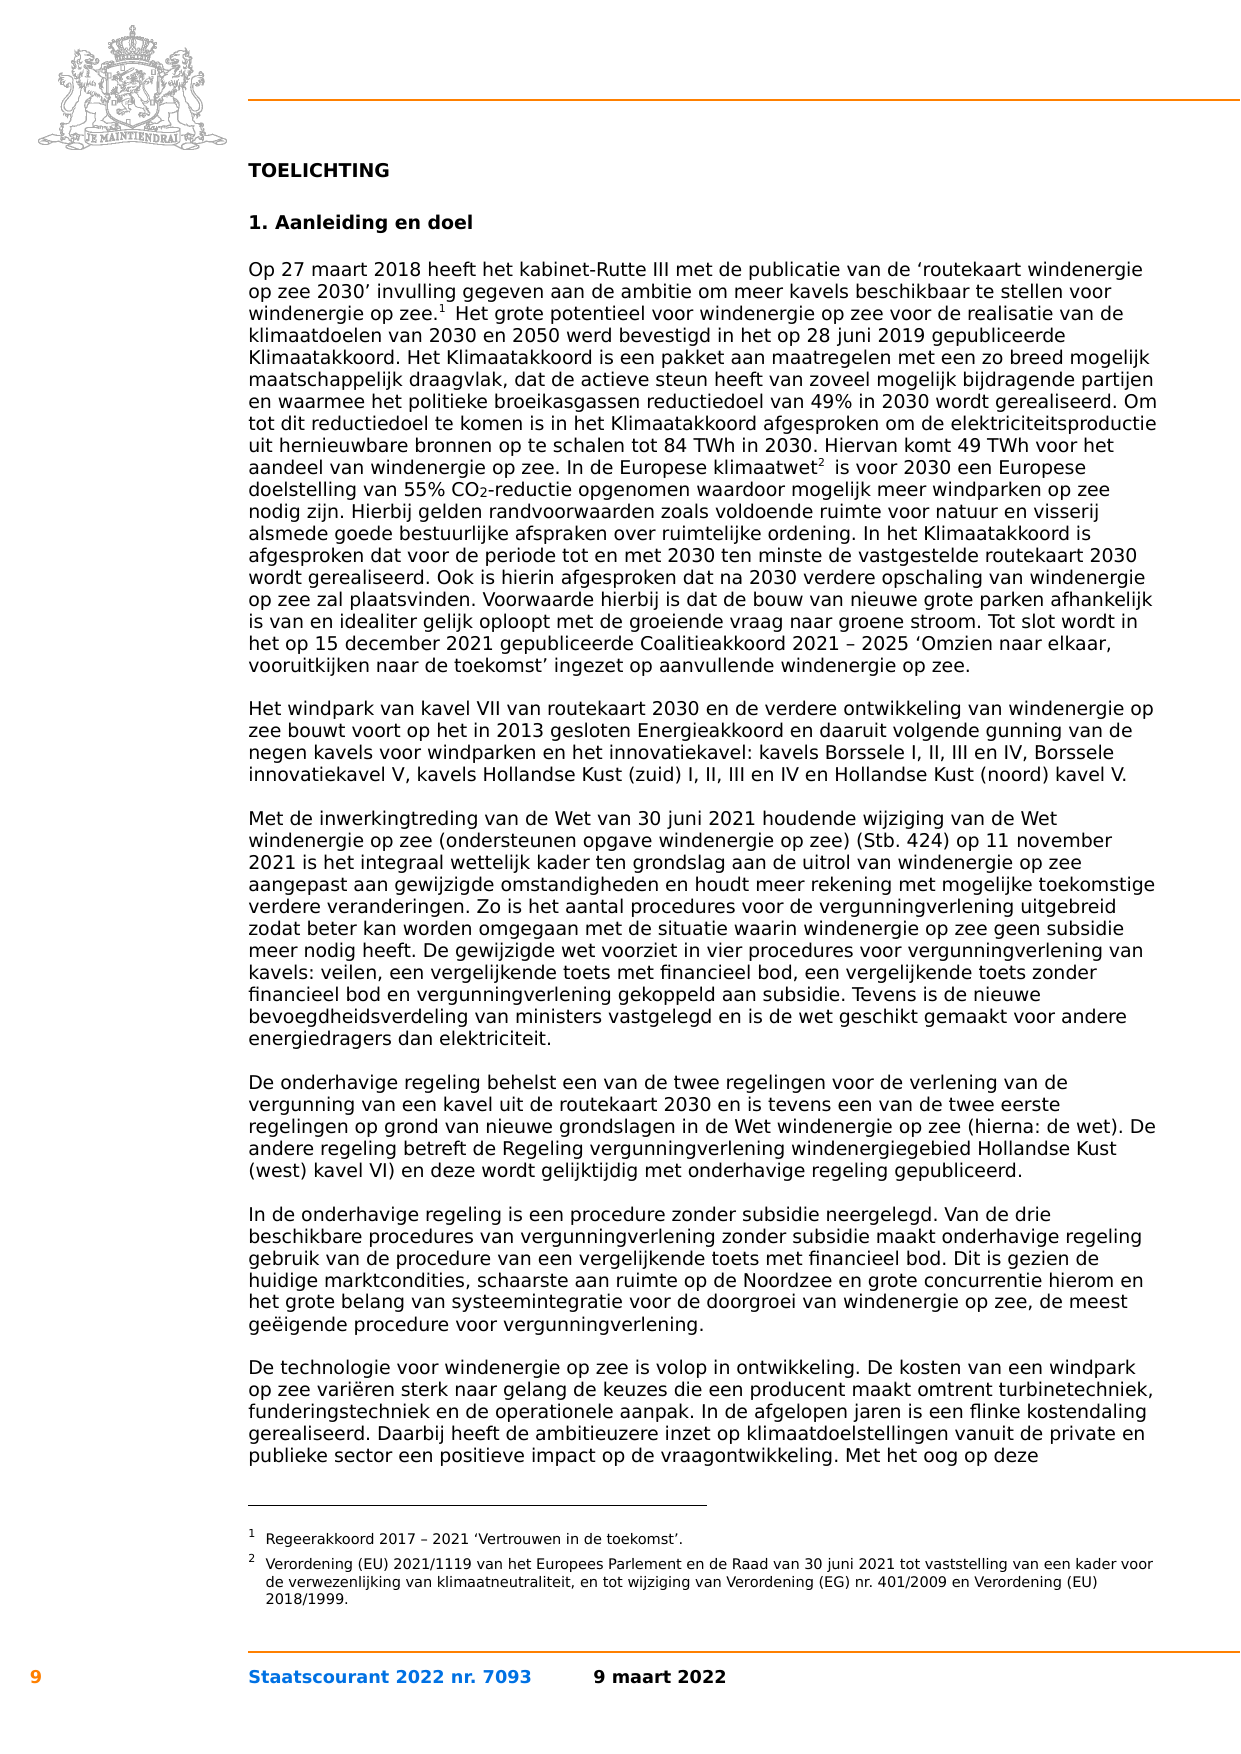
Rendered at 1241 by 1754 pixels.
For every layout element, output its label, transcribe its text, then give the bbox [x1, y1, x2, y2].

text De technologie voor windenergie op zee is volop in ontwikkeling. De kosten van een windpark op zee variëren sterk naar gelang de keuzes die een producent maakt omtrent turbinetechniek, funderingstechniek en de operationele aanpak. In de afgelopen jaren is een flinke kostendaling gerealiseerd. Daarbij heeft de ambitieuzere inzet op klimaatdoelstellingen vanuit de private en publieke sector een positieve impact op de vraagontwikkeling. Met het oog op deze [248, 1357, 1163, 1467]
text Het windpark van kavel VII van routekaart 2030 en de verdere ontwikkeling van windenergie op zee bouwt voort op het in 2013 gesloten Energieakkoord en daaruit volgende gunning van de negen kavels voor windparken en het innovatiekavel: kavels Borssele I, II, III en IV, Borssele innovatiekavel V, kavels Hollandse Kust (zuid) I, II, III en IV en Hollandse Kust (noord) kavel V. [248, 698, 1163, 786]
subtitle TOELICHTING [248, 160, 1163, 182]
subtitle 1. Aanleiding en doel [248, 212, 1163, 234]
text Verordening (EU) 2021/1119 van het Europees Parlement en de Raad van 30 juni 2021 tot vaststelling van een kader voor de verwezenlijking van klimaatneutraliteit, en tot wijziging van Verordening (EG) nr. 401/2009 en Verordening (EU) 2018/1999. [248, 1552, 1163, 1608]
picture [38, 25, 227, 150]
text De onderhavige regeling behelst een van de twee regelingen voor de verlening van de vergunning van een kavel uit de routekaart 2030 en is tevens een van de twee eerste regelingen op grond van nieuwe grondslagen in de Wet windenergie op zee (hierna: de wet). De andere regeling betreft de Regeling vergunningverlening windenergiegebied Hollandse Kust (west) kavel VI) en deze wordt gelijktijdig met onderhavige regeling gepubliceerd. [248, 1072, 1163, 1182]
text Met de inwerkingtreding van de Wet van 30 juni 2021 houdende wijziging van de Wet windenergie op zee (ondersteunen opgave windenergie op zee) (Stb. 424) op 11 november 2021 is het integraal wettelijk kader ten grondslag aan de uitrol van windenergie op zee aangepast aan gewijzigde omstandigheden en houdt meer rekening met mogelijke toekomstige verdere veranderingen. Zo is het aantal procedures voor de vergunningverlening uitgebreid zodat beter kan worden omgegaan met de situatie waarin windenergie op zee geen subsidie meer nodig heeft. De gewijzigde wet voorziet in vier procedures voor vergunningverlening van kavels: veilen, een vergelijkende toets met financieel bod, een vergelijkende toets zonder financieel bod en vergunningverlening gekoppeld aan subsidie. Tevens is de nieuwe bevoegdheidsverdeling van ministers vastgelegd en is de wet geschikt gemaakt voor andere energiedragers dan elektriciteit. [248, 808, 1163, 1050]
text Op 27 maart 2018 heeft het kabinet-Rutte III met de publicatie van de ‘routekaart windenergie op zee 2030’ invulling gegeven aan de ambitie om meer kavels beschikbaar te stellen voor windenergie op zee. Het grote potentieel voor windenergie op zee voor de realisatie van de klimaatdoelen van 2030 en 2050 werd bevestigd in het op 28 juni 2019 gepubliceerde Klimaatakkoord. Het Klimaatakkoord is een pakket aan maatregelen met een zo breed mogelijk maatschappelijk draagvlak, dat de actieve steun heeft van zoveel mogelijk bijdragende partijen en waarmee het politieke broeikasgassen reductiedoel van 49% in 2030 wordt gerealiseerd. Om tot dit reductiedoel te komen is in het Klimaatakkoord afgesproken om de elektriciteitsproductie uit hernieuwbare bronnen op te schalen tot 84 TWh in 2030. Hiervan komt 49 TWh voor het aandeel van windenergie op zee. In de Europese klimaatwet is voor 2030 een Europese doelstelling van 55% CO2-reductie opgenomen waardoor mogelijk meer windparken op zee nodig zijn. Hierbij gelden randvoorwaarden zoals voldoende ruimte voor natuur en visserij alsmede goede bestuurlijke afspraken over ruimtelijke ordening. In het Klimaatakkoord is afgesproken dat voor de periode tot en met 2030 ten minste de vastgestelde routekaart 2030 wordt gerealiseerd. Ook is hierin afgesproken dat na 2030 verdere opschaling van windenergie op zee zal plaatsvinden. Voorwaarde hierbij is dat de bouw van nieuwe grote parken afhankelijk is van en idealiter gelijk oploopt met de groeiende vraag naar groene stroom. Tot slot wordt in het op 15 december 2021 gepubliceerde Coalitieakkoord 2021 – 2025 ‘Omzien naar elkaar, vooruitkijken naar de toekomst’ ingezet op aanvullende windenergie op zee. [248, 259, 1163, 676]
text Regeerakkoord 2017 – 2021 ‘Vertrouwen in de toekomst’. [248, 1527, 1163, 1549]
text In de onderhavige regeling is een procedure zonder subsidie neergelegd. Van de drie beschikbare procedures van vergunningverlening zonder subsidie maakt onderhavige regeling gebruik van de procedure van een vergelijkende toets met financieel bod. Dit is gezien de huidige marktcondities, schaarste aan ruimte op de Noordzee en grote concurrentie hierom en het grote belang van systeemintegratie voor de doorgroei van windenergie op zee, de meest geëigende procedure voor vergunningverlening. [248, 1203, 1163, 1335]
